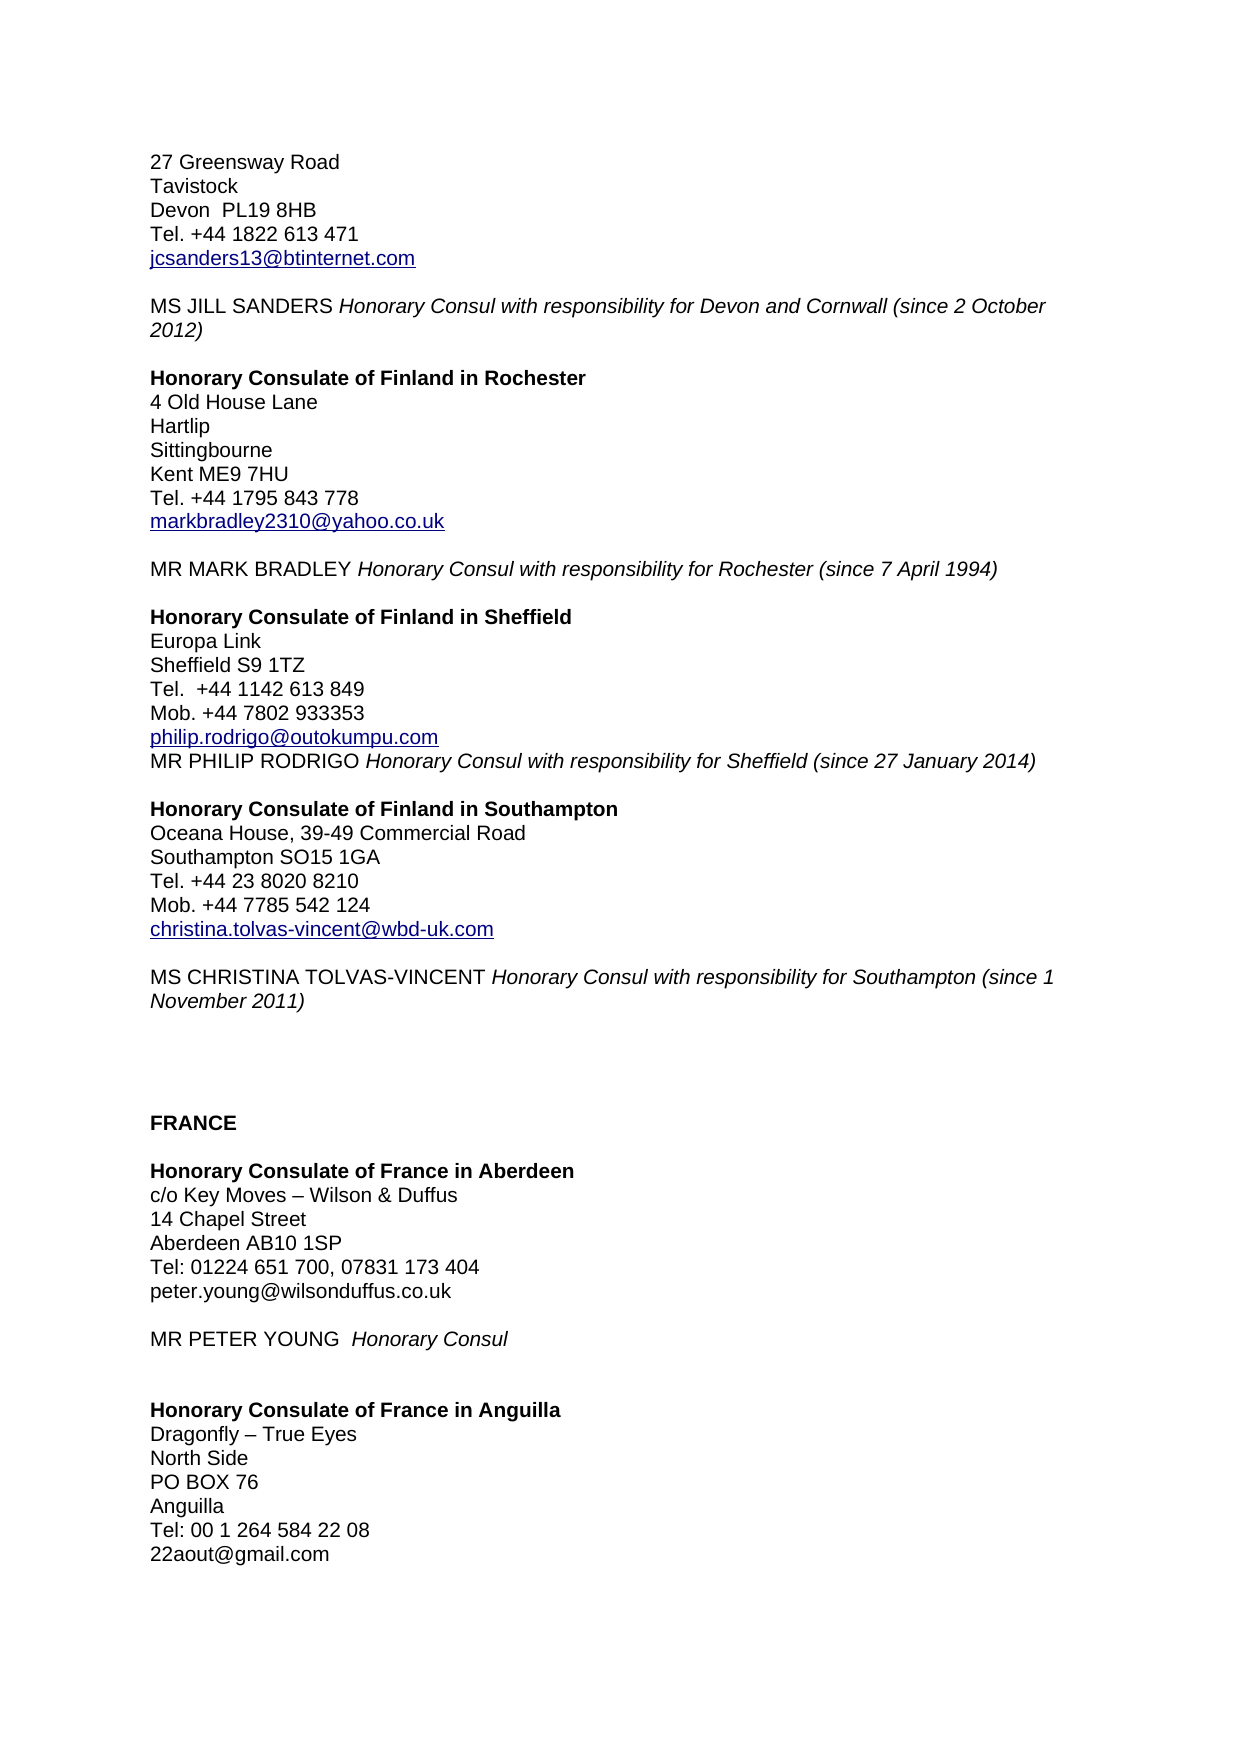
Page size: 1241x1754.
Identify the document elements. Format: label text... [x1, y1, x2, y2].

text Tel. +44 1142 613 849 [150, 677, 1090, 701]
text Tel. +44 23 8020 8210 [150, 869, 1090, 893]
text FRANCE [150, 1111, 1090, 1135]
text 4 Old House Lane [150, 389, 1090, 413]
text Southampton SO15 1GA [150, 845, 1090, 869]
text MR PHILIP RODRIGO Honorary Consul with responsibility for Sheffield (since 27 January 2014) [150, 749, 1090, 773]
text 14 Chapel Street [150, 1207, 1090, 1231]
text Sittingbourne [150, 437, 1090, 461]
text North Side [150, 1446, 1090, 1470]
text 27 Greensway Road [150, 150, 1090, 174]
text Tel: 01224 651 700, 07831 173 404 [150, 1254, 1090, 1278]
text Tel. +44 1822 613 471 [150, 222, 1090, 246]
text jcsanders13@btinternet.com [150, 246, 1090, 270]
text Honorary Consulate of France in Aberdeen [150, 1159, 1090, 1183]
text MR PETER YOUNG Honorary Consul [150, 1326, 1090, 1350]
text Honorary Consulate of Finland in Sheffield [150, 605, 1090, 629]
text Europa Link [150, 629, 1090, 653]
text Tel. +44 1795 843 778 [150, 485, 1090, 509]
text markbradley2310@yahoo.co.uk [150, 509, 1090, 533]
text Aberdeen AB10 1SP [150, 1231, 1090, 1254]
text peter.young@wilsonduffus.co.uk [150, 1278, 1090, 1302]
text Honorary Consulate of France in Anguilla [150, 1398, 1090, 1422]
text Mob. +44 7785 542 124 [150, 893, 1090, 917]
text Sheffield S9 1TZ [150, 653, 1090, 677]
text philip.rodrigo@outokumpu.com [150, 725, 1090, 749]
text Kent ME9 7HU [150, 461, 1090, 485]
text Anguilla [150, 1494, 1090, 1518]
text christina.tolvas-vincent@wbd-uk.com [150, 917, 1090, 941]
text PO BOX 76 [150, 1470, 1090, 1494]
text Oceana House, 39-49 Commercial Road [150, 821, 1090, 845]
text Tavistock [150, 174, 1090, 198]
text MS JILL SANDERS Honorary Consul with responsibility for Devon and Cornwall (since 2 October 2012) [150, 294, 1090, 342]
text MS CHRISTINA TOLVAS-VINCENT Honorary Consul with responsibility for Southampton (since 1 November 2011) [150, 964, 1090, 1012]
text c/o Key Moves – Wilson & Duffus [150, 1183, 1090, 1207]
text Honorary Consulate of Finland in Southampton [150, 797, 1090, 821]
text 22aout@gmail.com [150, 1542, 1090, 1566]
text Hartlip [150, 413, 1090, 437]
text Tel: 00 1 264 584 22 08 [150, 1518, 1090, 1542]
text Honorary Consulate of Finland in Rochester [150, 366, 1090, 389]
text Mob. +44 7802 933353 [150, 701, 1090, 725]
text Dragonfly – True Eyes [150, 1422, 1090, 1446]
text MR MARK BRADLEY Honorary Consul with responsibility for Rochester (since 7 April 1994) [150, 557, 1090, 581]
text Devon PL19 8HB [150, 198, 1090, 222]
